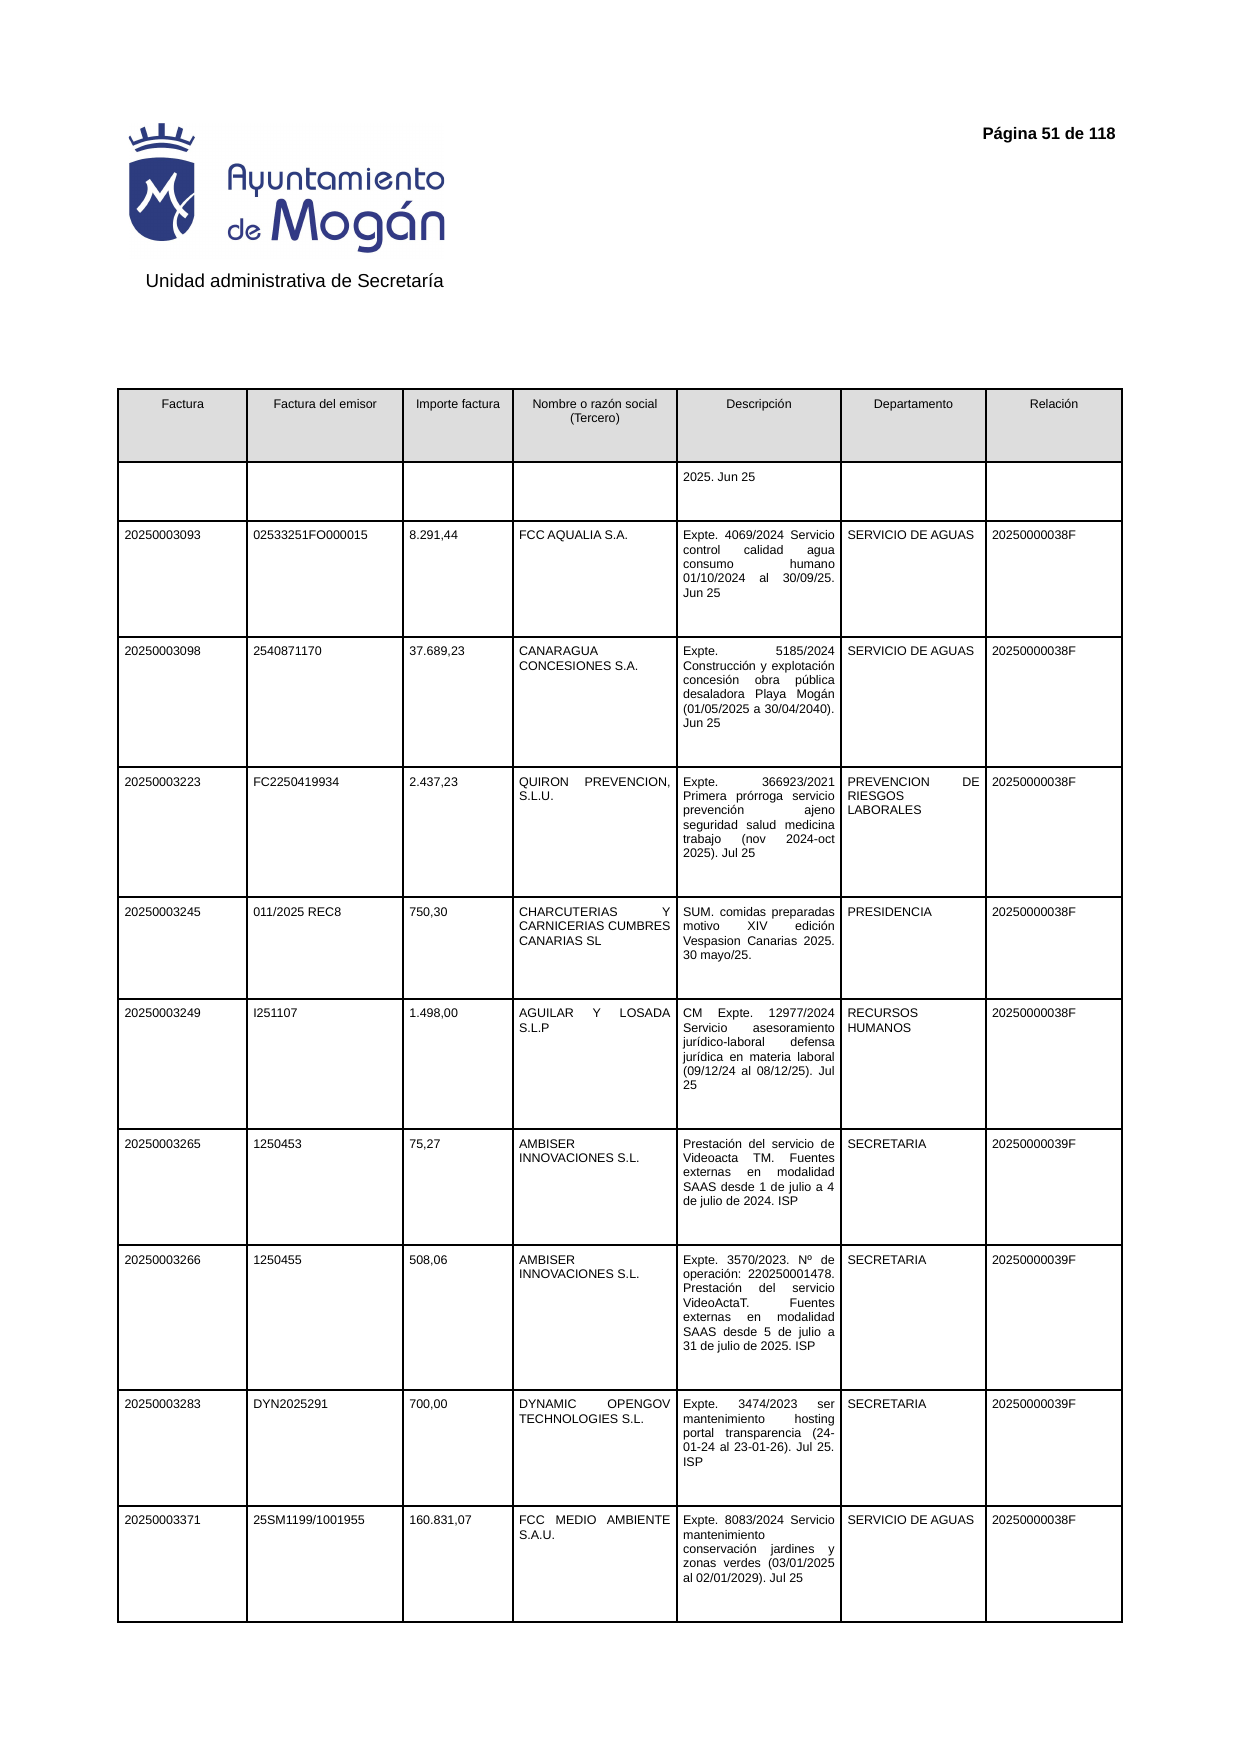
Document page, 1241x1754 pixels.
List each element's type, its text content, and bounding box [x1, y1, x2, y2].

table_cell [842, 463, 985, 519]
table_cell 20250003098 [119, 638, 246, 766]
table_cell 02533251FO000015 [248, 522, 402, 636]
table_cell SERVICIO DE AGUAS [842, 1507, 985, 1621]
table_cell 20250000039F [987, 1391, 1121, 1504]
table_cell RECURSOS HUMANOS [842, 1000, 985, 1128]
table_cell [987, 463, 1121, 519]
table_cell SERVICIO DE AGUAS [842, 638, 985, 766]
table_cell 20250003266 [119, 1246, 246, 1389]
table_cell 011/2025 REC8 [248, 898, 402, 998]
table_cell 8.291,44 [404, 522, 512, 636]
table_header Importe factura [404, 390, 512, 461]
table_cell [514, 463, 676, 519]
table_cell [404, 463, 512, 519]
table_cell AMBISER INNOVACIONES S.L. [514, 1130, 676, 1244]
table_cell FCC MEDIO AMBIENTE S.A.U. [514, 1507, 676, 1621]
table_cell 1250453 [248, 1130, 402, 1244]
table_cell 75,27 [404, 1130, 512, 1244]
table_header Factura [119, 390, 246, 461]
table_cell 2.437,23 [404, 768, 512, 896]
table_header Descripción [678, 390, 840, 461]
table_cell CM Expte. 12977/2024 Servicio asesoramiento jurídico-laboral defensa jurídica en materia laboral (09/12/24 al 08/12/25). Jul 25 [678, 1000, 840, 1128]
table_cell 20250003223 [119, 768, 246, 896]
table_cell SUM. comidas preparadas motivo XIV edición Vespasion Canarias 2025. 30 mayo/25. [678, 898, 840, 998]
table_header Nombre o razón social (Tercero) [514, 390, 676, 461]
table_cell PREVENCION DE RIESGOS LABORALES [842, 768, 985, 896]
table_cell 508,06 [404, 1246, 512, 1389]
table_cell 20250003093 [119, 522, 246, 636]
table_cell FCC AQUALIA S.A. [514, 522, 676, 636]
table_cell 1250455 [248, 1246, 402, 1389]
table_cell DYN2025291 [248, 1391, 402, 1504]
table_cell 700,00 [404, 1391, 512, 1504]
table_header Relación [987, 390, 1121, 461]
table_cell 20250000038F [987, 522, 1121, 636]
table_cell 20250003371 [119, 1507, 246, 1621]
table_cell 20250000038F [987, 1507, 1121, 1621]
table_cell 20250000038F [987, 1000, 1121, 1128]
table_cell AMBISER INNOVACIONES S.L. [514, 1246, 676, 1389]
table_cell 25SM1199/1001955 [248, 1507, 402, 1621]
table_cell [248, 463, 402, 519]
table_cell Expte. 5185/2024 Construcción y explotación concesión obra pública desaladora Playa Mogán (01/05/2025 a 30/04/2040). Jun 25 [678, 638, 840, 766]
table_cell FC2250419934 [248, 768, 402, 896]
table_cell 20250003265 [119, 1130, 246, 1244]
table_cell 2540871170 [248, 638, 402, 766]
table_cell SECRETARIA [842, 1391, 985, 1504]
table_cell 20250003249 [119, 1000, 246, 1128]
picture [128, 123, 445, 259]
table_cell Expte. 8083/2024 Servicio mantenimiento conservación jardines y zonas verdes (03/01/2025 al 02/01/2029). Jul 25 [678, 1507, 840, 1621]
table_cell SECRETARIA [842, 1246, 985, 1389]
table_cell CANARAGUA CONCESIONES S.A. [514, 638, 676, 766]
table_cell PRESIDENCIA [842, 898, 985, 998]
table_cell Expte. 4069/2024 Servicio control calidad agua consumo humano 01/10/2024 al 30/09/25. Jun 25 [678, 522, 840, 636]
table_cell 1.498,00 [404, 1000, 512, 1128]
table_cell Expte. 3570/2023. Nº de operación: 220250001478. Prestación del servicio VideoActaT. Fuentes externas en modalidad SAAS desde 5 de julio a 31 de julio de 2025. ISP [678, 1246, 840, 1389]
table_cell SECRETARIA [842, 1130, 985, 1244]
table_cell 20250000038F [987, 638, 1121, 766]
table_cell 20250003283 [119, 1391, 246, 1504]
table_cell 20250000038F [987, 768, 1121, 896]
table_cell 2025. Jun 25 [678, 463, 840, 519]
table_cell SERVICIO DE AGUAS [842, 522, 985, 636]
table_cell QUIRON PREVENCION, S.L.U. [514, 768, 676, 896]
table_cell Expte. 3474/2023 ser mantenimiento hosting portal transparencia (24-01-24 al 23-01-26). Jul 25. ISP [678, 1391, 840, 1504]
table_cell AGUILAR Y LOSADA S.L.P [514, 1000, 676, 1128]
table_cell 750,30 [404, 898, 512, 998]
table_cell 160.831,07 [404, 1507, 512, 1621]
table_cell Prestación del servicio de Videoacta TM. Fuentes externas en modalidad SAAS desde 1 de julio a 4 de julio de 2024. ISP [678, 1130, 840, 1244]
table_cell [119, 463, 246, 519]
table_cell 37.689,23 [404, 638, 512, 766]
table_cell DYNAMIC OPENGOV TECHNOLOGIES S.L. [514, 1391, 676, 1504]
table_header Departamento [842, 390, 985, 461]
table_header Factura del emisor [248, 390, 402, 461]
table_cell 20250000038F [987, 898, 1121, 998]
table_cell I251107 [248, 1000, 402, 1128]
table_cell 20250003245 [119, 898, 246, 998]
table_cell Expte. 366923/2021 Primera prórroga servicio prevención ajeno seguridad salud medicina trabajo (nov 2024-oct 2025). Jul 25 [678, 768, 840, 896]
table_cell CHARCUTERIAS Y CARNICERIAS CUMBRES CANARIAS SL [514, 898, 676, 998]
table_cell 20250000039F [987, 1130, 1121, 1244]
table_cell 20250000039F [987, 1246, 1121, 1389]
